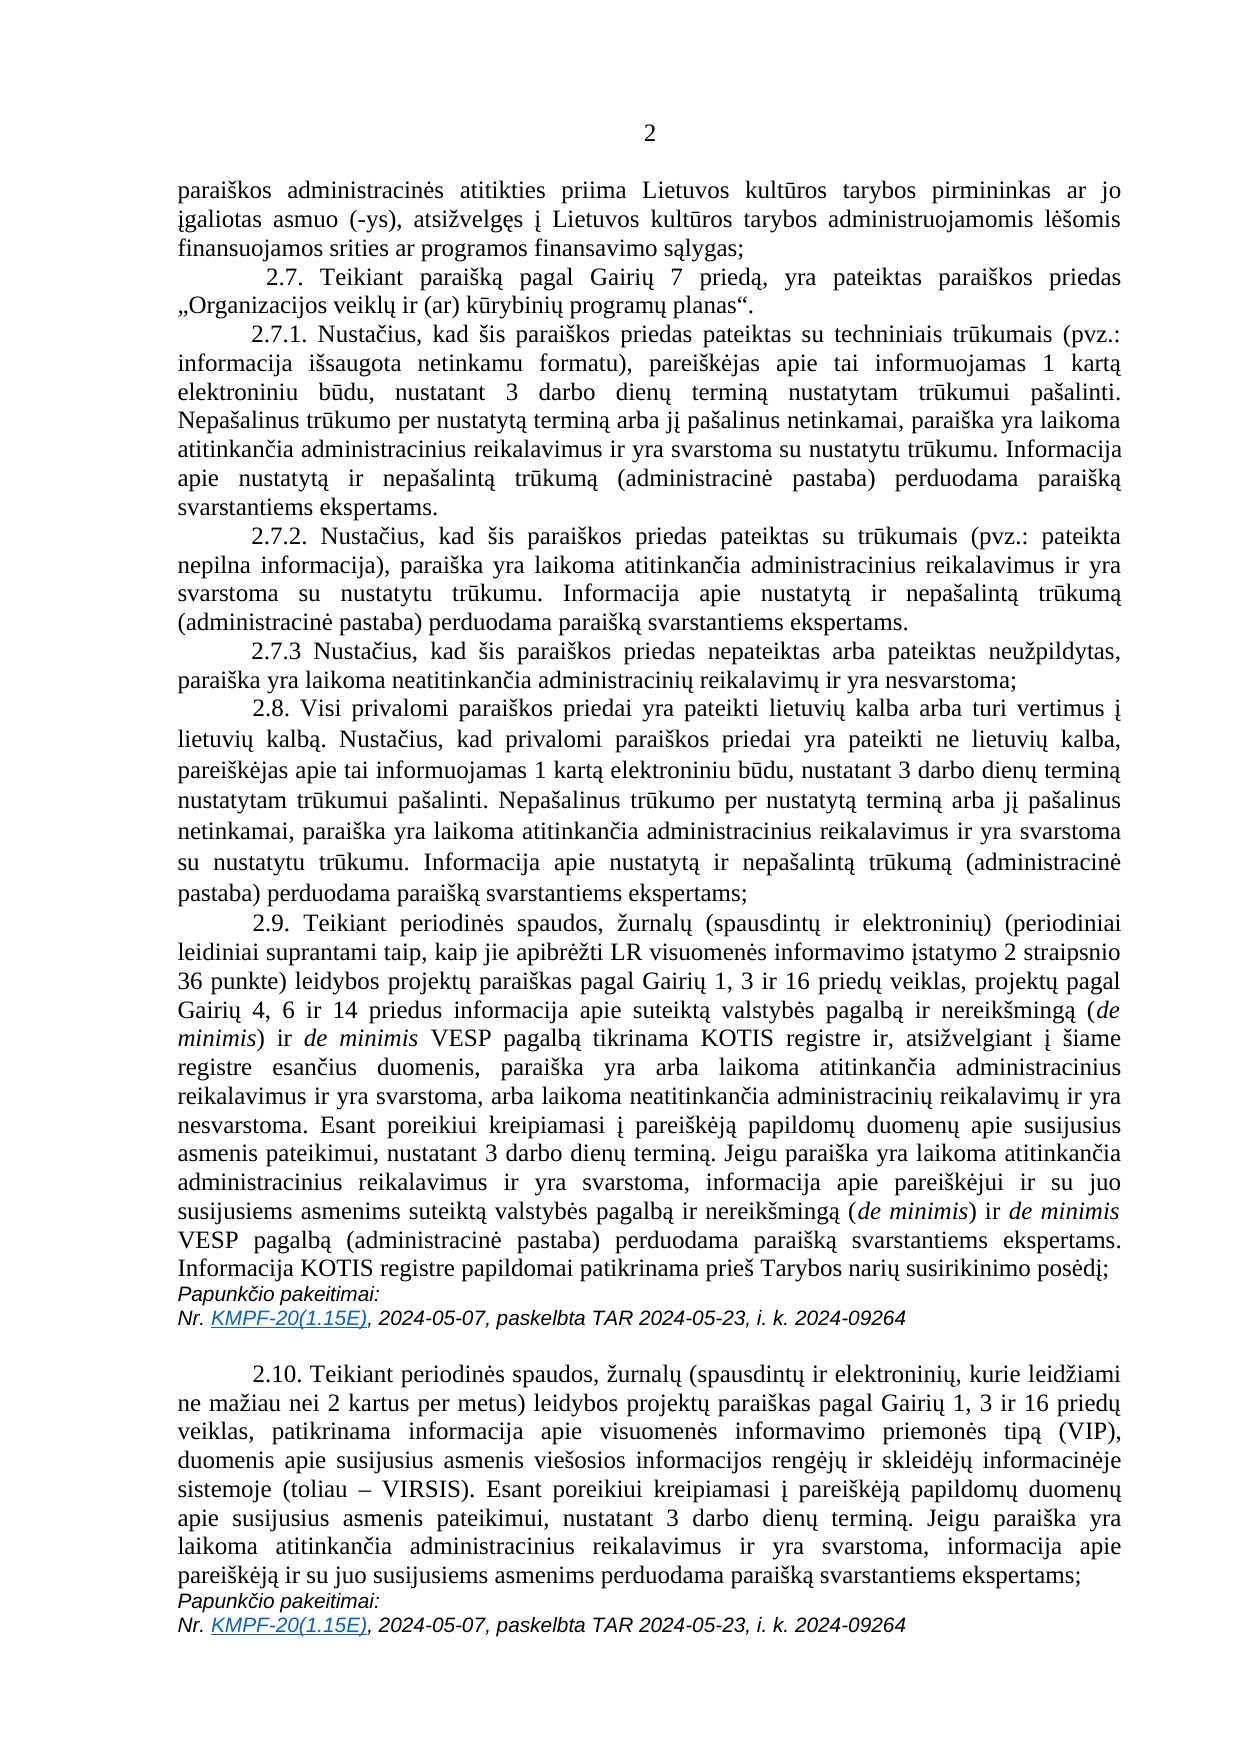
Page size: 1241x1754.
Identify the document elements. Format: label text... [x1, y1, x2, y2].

text paraiškos administracinės atitikties priima Lietuvos kultūros tarybos pirmininkas ar jo įgaliotas asmuo (-ys), atsižvelgęs į Lietuvos kultūros tarybos administruojamomis lėšomis finansuojamos srities ar programos finansavimo sąlygas; [177, 176, 1122, 262]
text Papunkčio pakeitimai: [177, 1589, 1122, 1613]
text Papunkčio pakeitimai: [177, 1282, 1122, 1306]
text 2.7.3 Nustačius, kad šis paraiškos priedas nepateiktas arba pateiktas neužpildytas, paraiška yra laikoma neatitinkančia administracinių reikalavimų ir yra nesvarstoma; [177, 636, 1122, 693]
text Nr. KMPF-20(1.15E), 2024-05-07, paskelbta TAR 2024-05-23, i. k. 2024-09264 [177, 1306, 1122, 1330]
text 2.9. Teikiant periodinės spaudos, žurnalų (spausdintų ir elektroninių) (periodiniai leidiniai suprantami taip, kaip jie apibrėžti LR visuomenės informavimo įstatymo 2 straipsnio 36 punkte) leidybos projektų paraiškas pagal Gairių 1, 3 ir 16 priedų veiklas, projektų pagal Gairių 4, 6 ir 14 priedus informacija apie suteiktą valstybės pagalbą ir nereikšmingą (de minimis) ir de minimis VESP pagalbą tikrinama KOTIS registre ir, atsižvelgiant į šiame registre esančius duomenis, paraiška yra arba laikoma atitinkančia administracinius reikalavimus ir yra svarstoma, arba laikoma neatitinkančia administracinių reikalavimų ir yra nesvarstoma. Esant poreikiui kreipiamasi į pareiškėją papildomų duomenų apie susijusius asmenis pateikimui, nustatant 3 darbo dienų terminą. Jeigu paraiška yra laikoma atitinkančia administracinius reikalavimus ir yra svarstoma, informacija apie pareiškėjui ir su juo susijusiems asmenims suteiktą valstybės pagalbą ir nereikšmingą (de minimis) ir de minimis VESP pagalbą (administracinė pastaba) perduodama paraišką svarstantiems ekspertams. Informacija KOTIS registre papildomai patikrinama prieš Tarybos narių susirikinimo posėdį; [177, 908, 1122, 1282]
text 2.7.2. Nustačius, kad šis paraiškos priedas pateiktas su trūkumais (pvz.: pateikta nepilna informacija), paraiška yra laikoma atitinkančia administracinius reikalavimus ir yra svarstoma su nustatytu trūkumu. Informacija apie nustatytą ir nepašalintą trūkumą (administracinė pastaba) perduodama paraišką svarstantiems ekspertams. [177, 521, 1122, 636]
text 2.7. Teikiant paraišką pagal Gairių 7 priedą, yra pateiktas paraiškos priedas „Organizacijos veiklų ir (ar) kūrybinių programų planas“. [177, 262, 1122, 319]
text 2.7.1. Nustačius, kad šis paraiškos priedas pateiktas su techniniais trūkumais (pvz.: informacija išsaugota netinkamu formatu), pareiškėjas apie tai informuojamas 1 kartą elektroniniu būdu, nustatant 3 darbo dienų terminą nustatytam trūkumui pašalinti. Nepašalinus trūkumo per nustatytą terminą arba jį pašalinus netinkamai, paraiška yra laikoma atitinkančia administracinius reikalavimus ir yra svarstoma su nustatytu trūkumu. Informacija apie nustatytą ir nepašalintą trūkumą (administracinė pastaba) perduodama paraišką svarstantiems ekspertams. [177, 319, 1122, 521]
text 2.10. Teikiant periodinės spaudos, žurnalų (spausdintų ir elektroninių, kurie leidžiami ne mažiau nei 2 kartus per metus) leidybos projektų paraiškas pagal Gairių 1, 3 ir 16 priedų veiklas, patikrinama informacija apie visuomenės informavimo priemonės tipą (VIP), duomenis apie susijusius asmenis viešosios informacijos rengėjų ir skleidėjų informacinėje sistemoje (toliau – VIRSIS). Esant poreikiui kreipiamasi į pareiškėją papildomų duomenų apie susijusius asmenis pateikimui, nustatant 3 darbo dienų terminą. Jeigu paraiška yra laikoma atitinkančia administracinius reikalavimus ir yra svarstoma, informacija apie pareiškėją ir su juo susijusiems asmenims perduodama paraišką svarstantiems ekspertams; [177, 1359, 1122, 1589]
text Nr. KMPF-20(1.15E), 2024-05-07, paskelbta TAR 2024-05-23, i. k. 2024-09264 [177, 1613, 1122, 1637]
text 2.8. Visi privalomi paraiškos priedai yra pateikti lietuvių kalba arba turi vertimus į lietuvių kalbą. Nustačius, kad privalomi paraiškos priedai yra pateikti ne lietuvių kalba, pareiškėjas apie tai informuojamas 1 kartą elektroniniu būdu, nustatant 3 darbo dienų terminą nustatytam trūkumui pašalinti. Nepašalinus trūkumo per nustatytą terminą arba jį pašalinus netinkamai, paraiška yra laikoma atitinkančia administracinius reikalavimus ir yra svarstoma su nustatytu trūkumu. Informacija apie nustatytą ir nepašalintą trūkumą (administracinė pastaba) perduodama paraišką svarstantiems ekspertams; [177, 693, 1122, 907]
